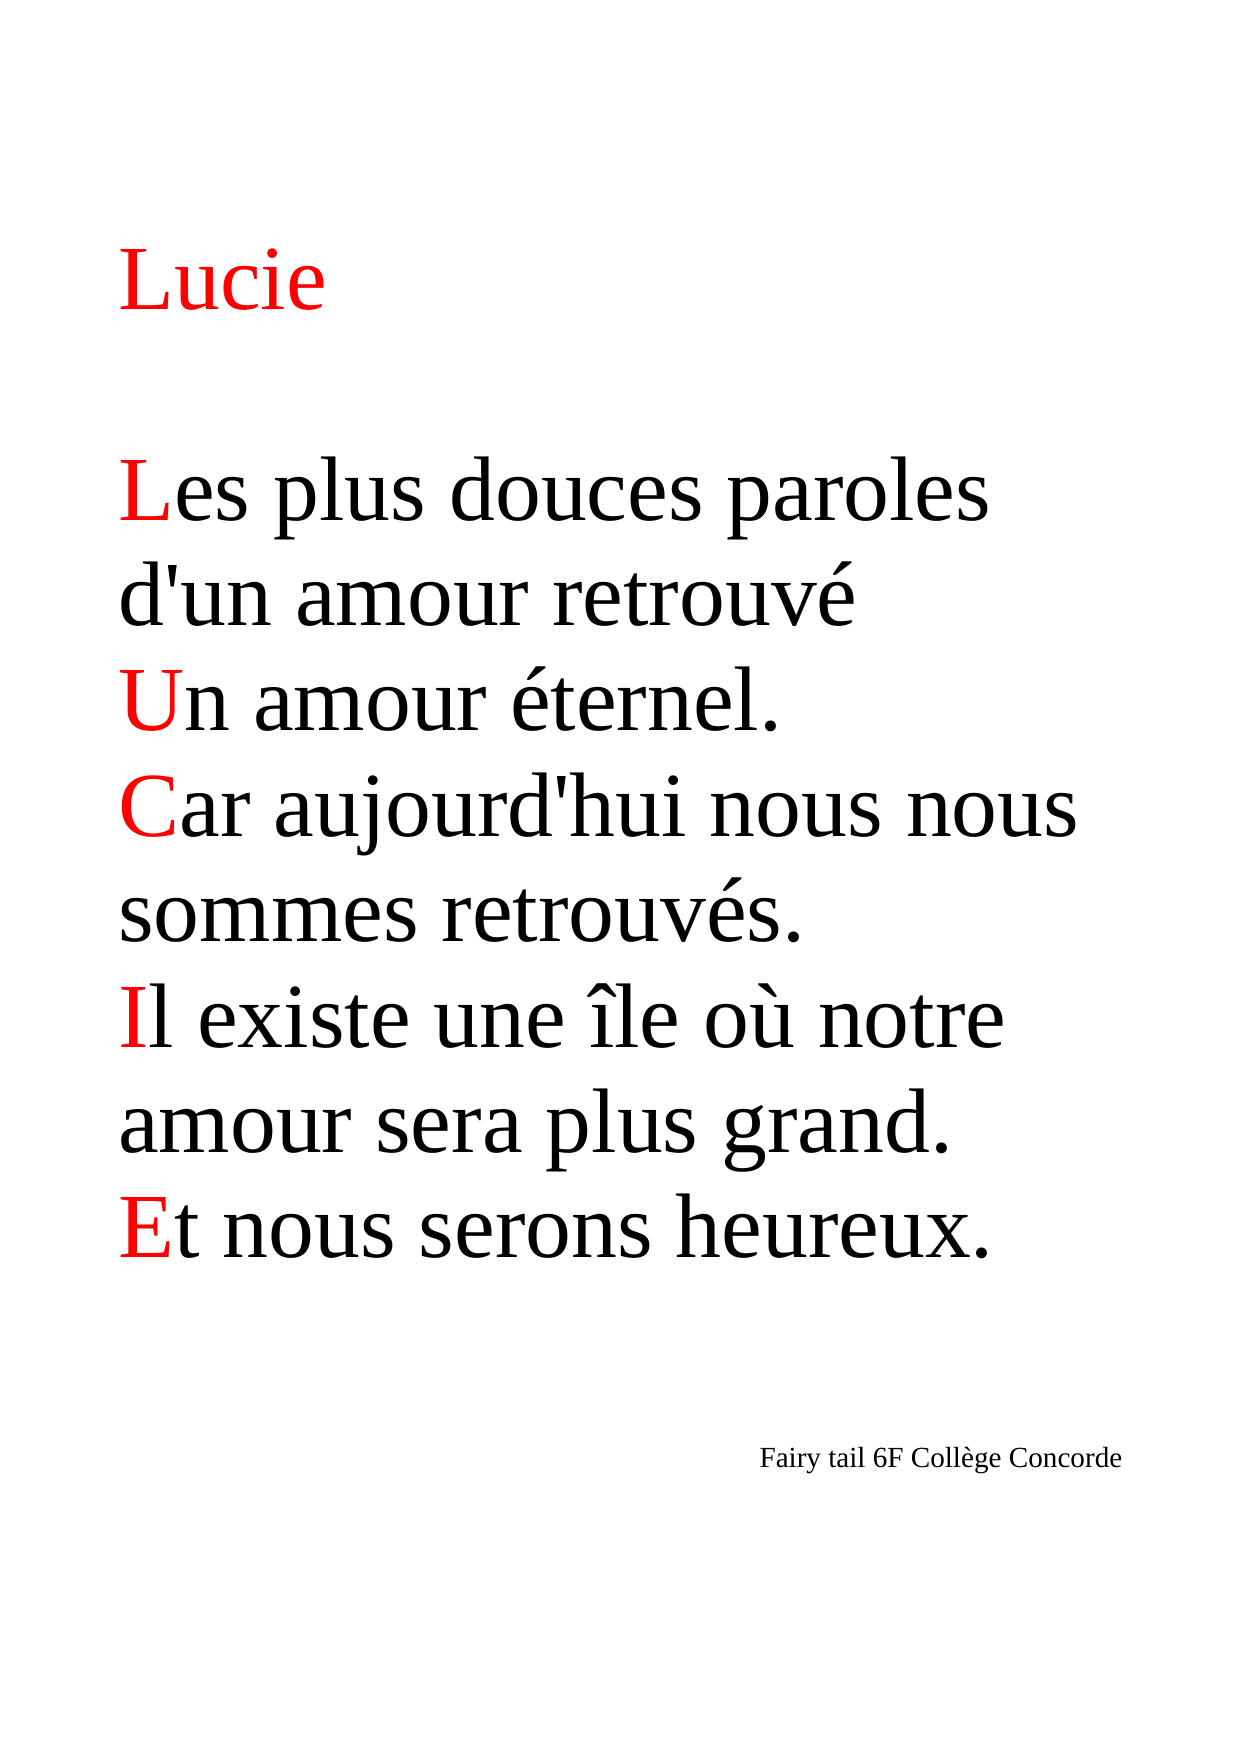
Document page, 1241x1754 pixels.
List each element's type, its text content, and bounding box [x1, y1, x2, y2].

text Et nous serons heureux. [118, 1172, 1122, 1278]
text Il existe une île où notre amour sera plus grand. [118, 961, 1122, 1172]
text Lucie [118, 118, 1122, 329]
text Fairy tail 6F Collège Concorde [118, 1441, 1122, 1474]
text Car aujourd'hui nous nous sommes retrouvés. [118, 751, 1122, 961]
text Les plus douces paroles d'un amour retrouvé [118, 434, 1122, 645]
text Un amour éternel. [118, 645, 1122, 751]
